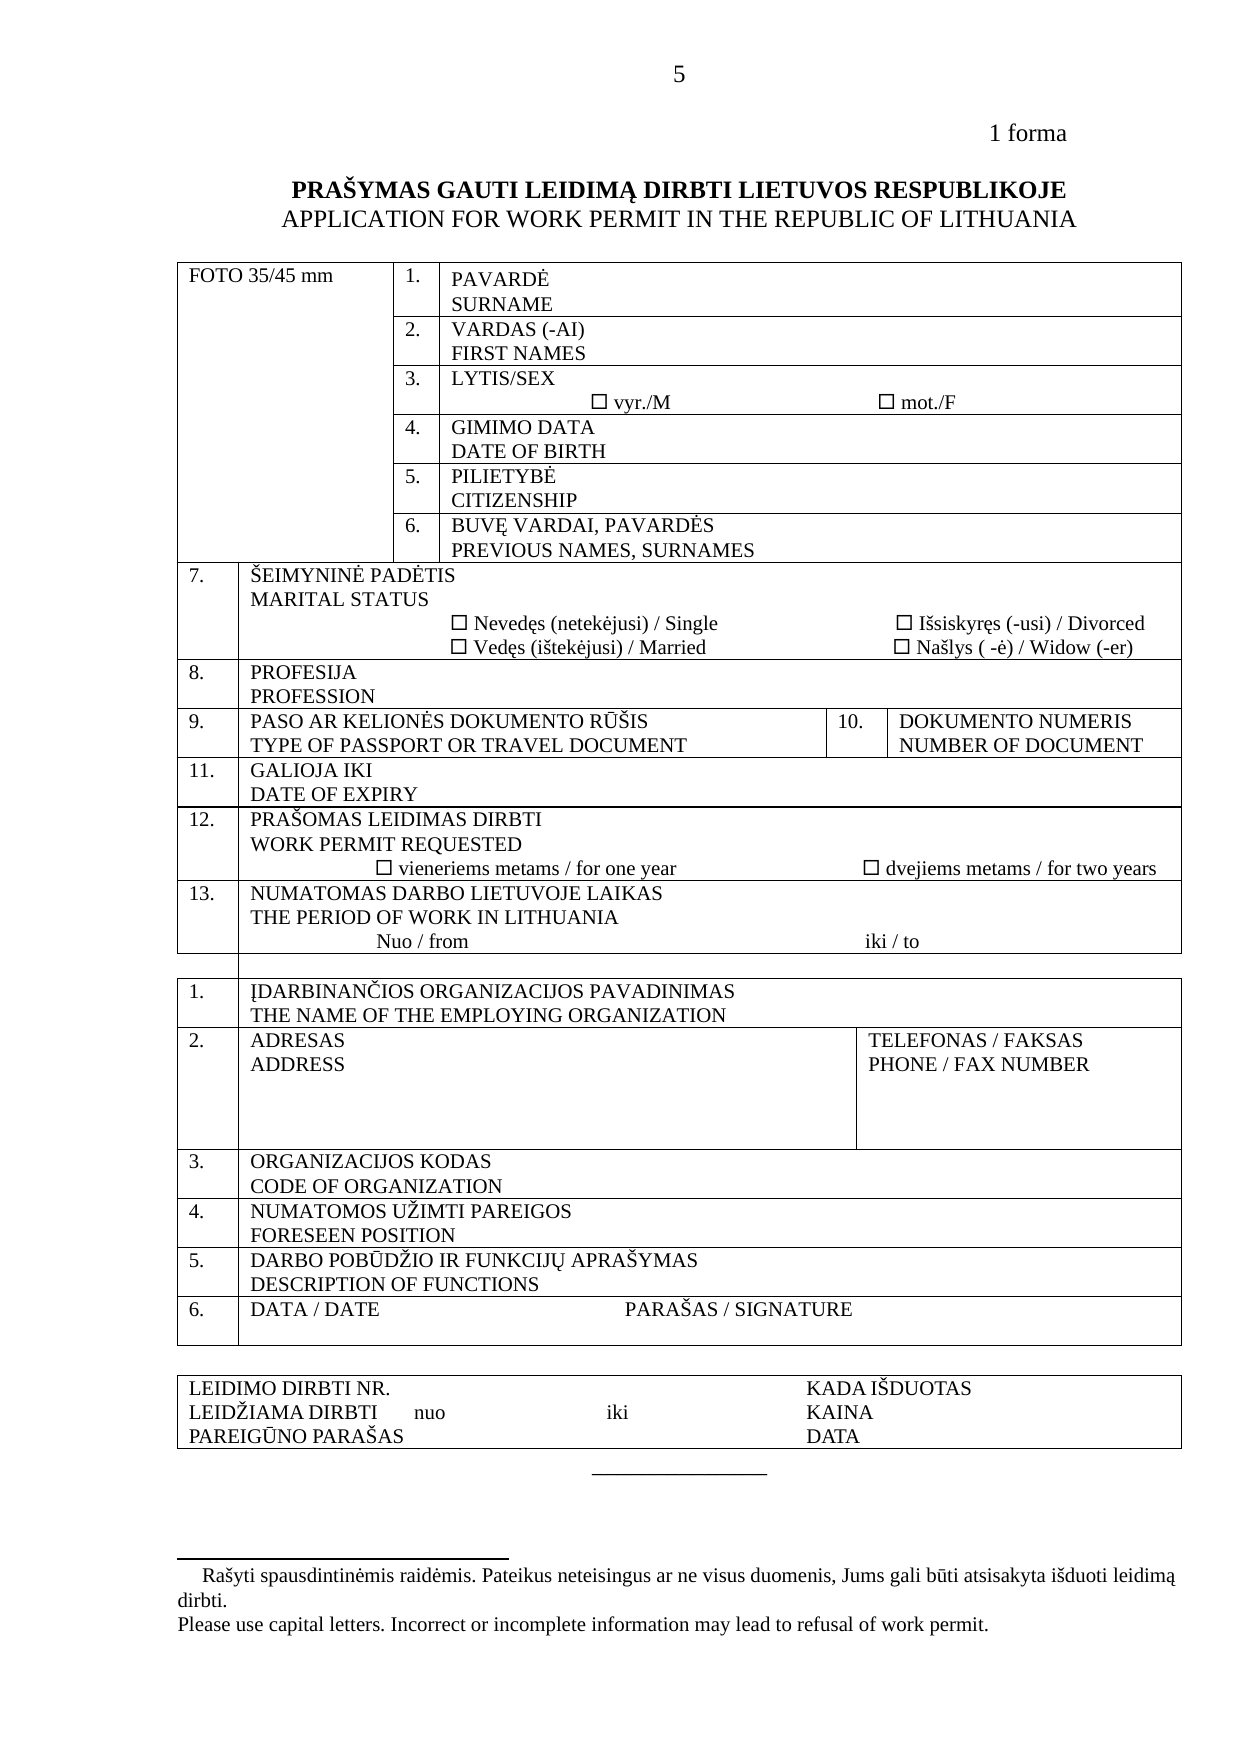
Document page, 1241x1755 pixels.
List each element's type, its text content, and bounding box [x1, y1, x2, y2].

table_cell 7. [178, 563, 238, 659]
table_cell NUMATOMOS UŽIMTI PAREIGOS FORESEEN POSITION [239, 1199, 1181, 1247]
table_cell LEIDŽIAMA DIRBTI nuo iki [178, 1400, 795, 1424]
table_cell 3. [394, 366, 439, 414]
table_cell ĮDARBINANČIOS ORGANIZACIJOS PAVADINIMAS THE NAME OF THE EMPLOYING ORGANIZATION [239, 979, 1181, 1027]
table_cell VARDAS (-AI) FIRST NAMES [440, 317, 1181, 365]
table_cell 5. [394, 464, 439, 512]
table_cell 4. [394, 415, 439, 463]
table_cell DOKUMENTO NUMERIS NUMBER OF DOCUMENT [888, 709, 1181, 757]
table_cell GIMIMO DATA DATE OF BIRTH [440, 415, 1181, 463]
table_cell PILIETYBĖ CITIZENSHIP [440, 464, 1181, 512]
table_cell TELEFONAS / FAKSAS PHONE / FAX NUMBER [857, 1028, 1181, 1148]
table_cell ORGANIZACIJOS KODAS CODE OF ORGANIZATION [239, 1150, 1181, 1198]
table_header KADA IŠDUOTAS [795, 1376, 1181, 1400]
table_cell LYTIS/SEX  vyr./M  mot./F [440, 366, 1181, 414]
table_cell 13. [178, 881, 238, 953]
table_cell 6. [394, 514, 439, 562]
table_header PAVARDĖ SURNAME [440, 263, 1181, 316]
table_header LEIDIMO DIRBTI NR. [178, 1376, 795, 1400]
text PRAŠYMAS GAUTI LEIDIMĄ DIRBTI LIETUVOS RESPUBLIKOJE [177, 176, 1181, 204]
table_cell 12. [178, 808, 238, 879]
table_cell 2. [394, 317, 439, 365]
table_cell 3. [178, 1150, 238, 1198]
table_cell PAREIGŪNO PARAŠAS [178, 1424, 795, 1448]
table_cell [239, 954, 1181, 978]
table_cell 11. [178, 758, 238, 806]
table_cell 6. [178, 1297, 238, 1345]
table_cell PROFESIJA PROFESSION [239, 660, 1181, 708]
table_cell 10. [827, 709, 887, 757]
text 1 forma [988, 118, 1181, 147]
table_cell 8. [178, 660, 238, 708]
table_cell ŠEIMYNINĖ PADĖTIS MARITAL STATUS  Nevedęs (netekėjusi) / Single  Išsiskyręs (-usi) / Divorced  Vedęs (ištekėjusi) / Married  Našlys ( -ė) / Widow (-er) [239, 563, 1181, 659]
table_cell 4. [178, 1199, 238, 1247]
table_cell 2. [178, 1028, 238, 1148]
table_cell DATA [795, 1424, 1181, 1448]
table_cell GALIOJA IKI DATE OF EXPIRY [239, 758, 1181, 806]
table_cell DATA / DATE PARAŠAS / SIGNATURE [239, 1297, 1181, 1345]
table_header 1. [394, 263, 439, 316]
table_cell PASO AR KELIONĖS DOKUMENTO RŪŠIS TYPE OF PASSPORT OR TRAVEL DOCUMENT [239, 709, 826, 757]
text APPLICATION FOR WORK PERMIT IN THE REPUBLIC OF LITHUANIA [177, 204, 1181, 233]
table_cell NUMATOMAS DARBO LIETUVOJE LAIKAS THE PERIOD OF WORK IN LITHUANIA Nuo / from iki / to [239, 881, 1181, 953]
table_cell DARBO POBŪDŽIO IR FUNKCIJŲ APRAŠYMAS DESCRIPTION OF FUNCTIONS [239, 1248, 1181, 1296]
table_header FOTO 35/45 mm [178, 263, 393, 562]
table_cell KAINA [795, 1400, 1181, 1424]
table_cell 9. [178, 709, 238, 757]
table_cell 5. [178, 1248, 238, 1296]
text ______________ [177, 1449, 1181, 1478]
table_cell [177, 954, 238, 978]
table_cell 1. [178, 979, 238, 1027]
table_cell ADRESAS ADDRESS [239, 1028, 856, 1148]
table_cell PRAŠOMAS LEIDIMAS DIRBTI WORK PERMIT REQUESTED  vieneriems metams / for one year  dvejiems metams / for two years [239, 808, 1181, 879]
table_cell BUVĘ VARDAI, PAVARDĖS PREVIOUS NAMES, SURNAMES [440, 514, 1181, 562]
